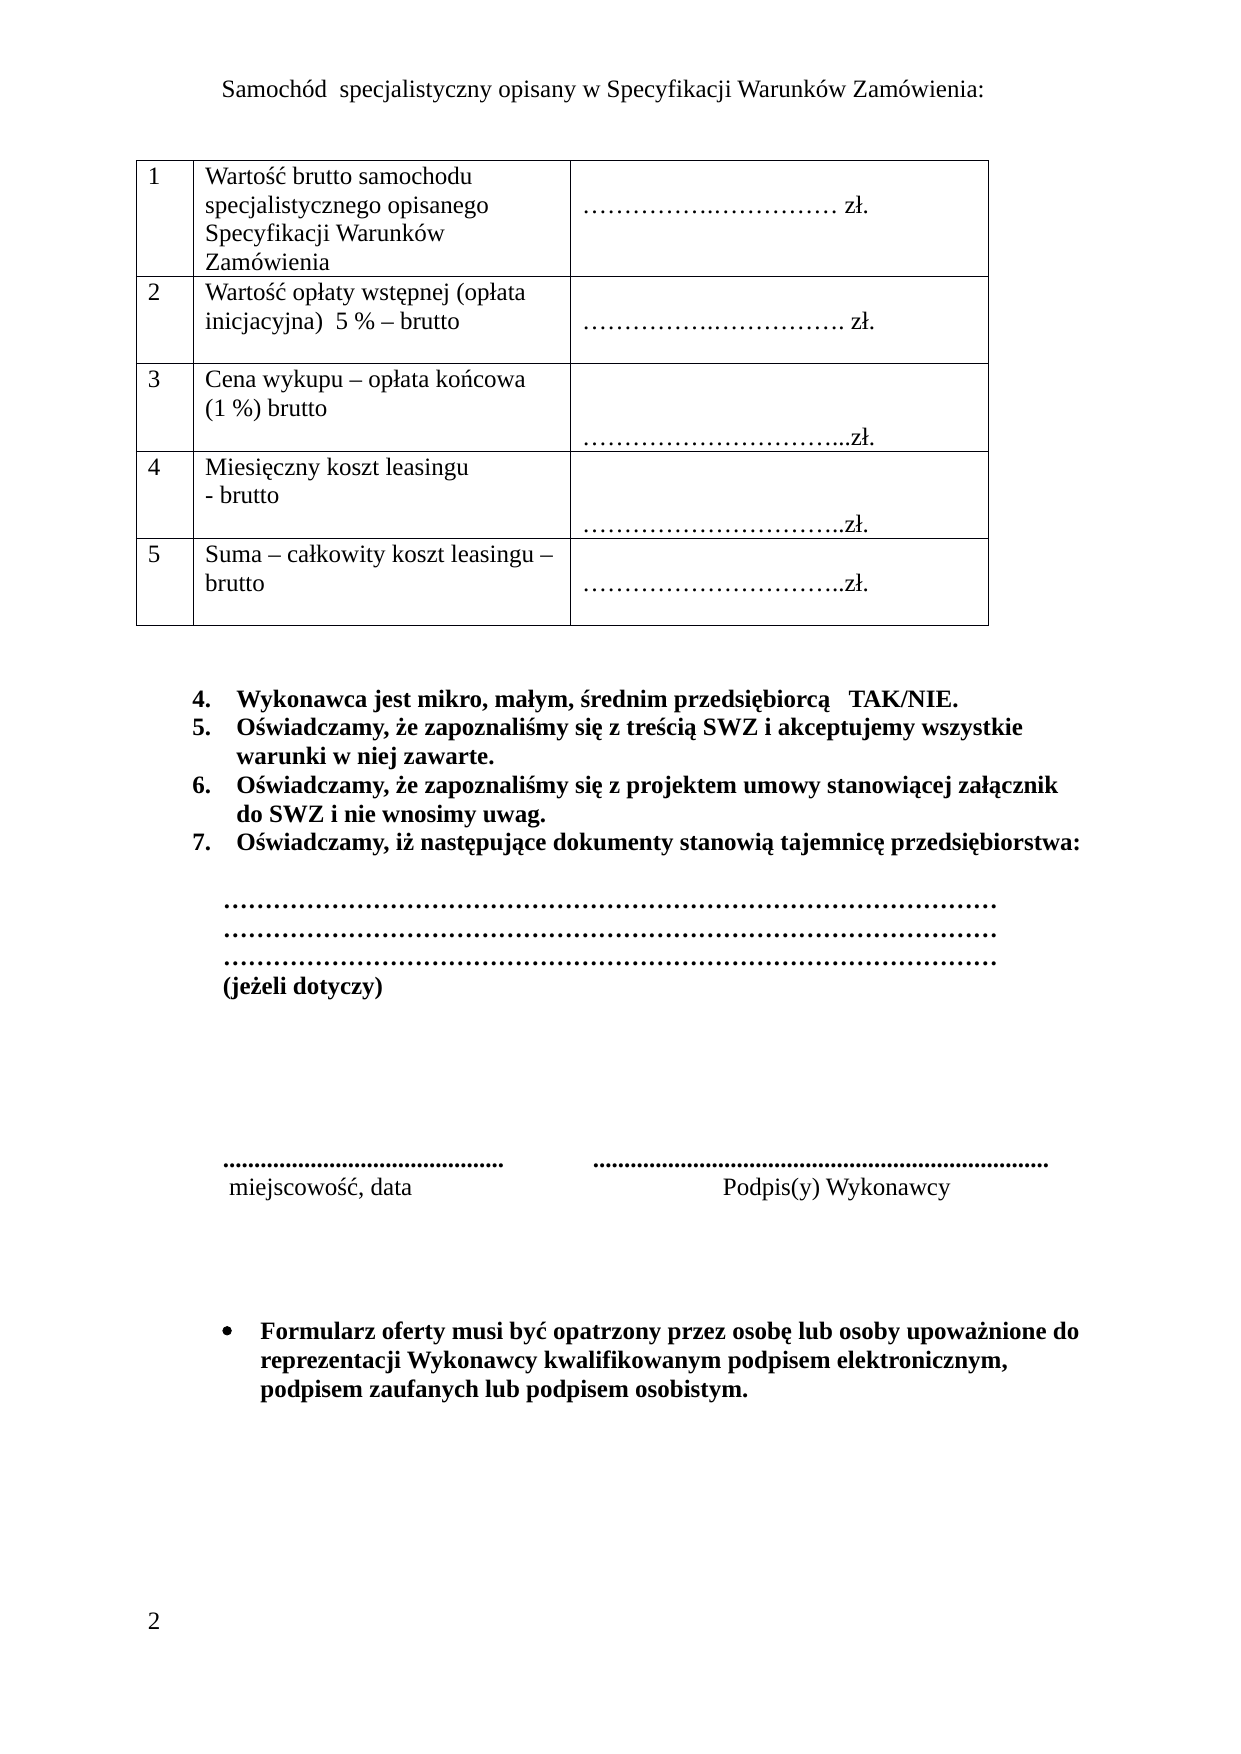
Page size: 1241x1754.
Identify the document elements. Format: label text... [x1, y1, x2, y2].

table_header …………….…………… zł. [571, 161, 988, 276]
table_cell 5 [137, 539, 193, 625]
table_cell …………………………..zł. [571, 539, 988, 625]
list Wykonawca jest mikro, małym, średnim przedsiębiorcą TAK/NIE. [192, 684, 1093, 712]
list Oświadczamy, że zapoznaliśmy się z projektem umowy stanowiącej załącznik [192, 770, 1093, 799]
list Formularz oferty musi być opatrzony przez osobę lub osoby upoważnione do reprezentacji Wykonawcy kwalifikowanym podpisem elektronicznym, podpisem zaufanych lub podpisem osobistym. [223, 1316, 1093, 1402]
list (jeżeli dotyczy) [223, 971, 1093, 1000]
text ............................................. ......................................................................... [223, 1144, 1093, 1172]
table_cell Wartość opłaty wstępnej (opłata inicjacyjna) 5 % – brutto [194, 277, 570, 363]
table_cell 3 [137, 364, 193, 451]
list ………………………………………………………………………………… [223, 942, 1093, 971]
text miejscowość, data Podpis(y) Wykonawcy [223, 1172, 1093, 1201]
table_cell …………………………...zł. [571, 364, 988, 451]
text Samochód specjalistyczny opisany w Specyfikacji Warunków Zamówienia: [221, 74, 1093, 102]
table_header 1 [137, 161, 193, 276]
list ………………………………………………………………………………… [223, 885, 1093, 914]
list Oświadczamy, że zapoznaliśmy się z treścią SWZ i akceptujemy wszystkie warunki w niej zawarte. [192, 712, 1093, 770]
table_cell 4 [137, 452, 193, 538]
table_cell 2 [137, 277, 193, 363]
table_cell …………….……………. zł. [571, 277, 988, 363]
table_cell …………………………..zł. [571, 452, 988, 538]
table_header Wartość brutto samochodu specjalistycznego opisanego Specyfikacji Warunków Zamówienia [194, 161, 570, 276]
list Oświadczamy, iż następujące dokumenty stanowią tajemnicę przedsiębiorstwa: [192, 827, 1093, 856]
table_cell Suma – całkowity koszt leasingu – brutto [194, 539, 570, 625]
table_cell Miesięczny koszt leasingu - brutto [194, 452, 570, 538]
table_cell Cena wykupu – opłata końcowa (1 %) brutto [194, 364, 570, 451]
list ………………………………………………………………………………… [223, 914, 1093, 942]
list do SWZ i nie wnosimy uwag. [236, 799, 1093, 827]
